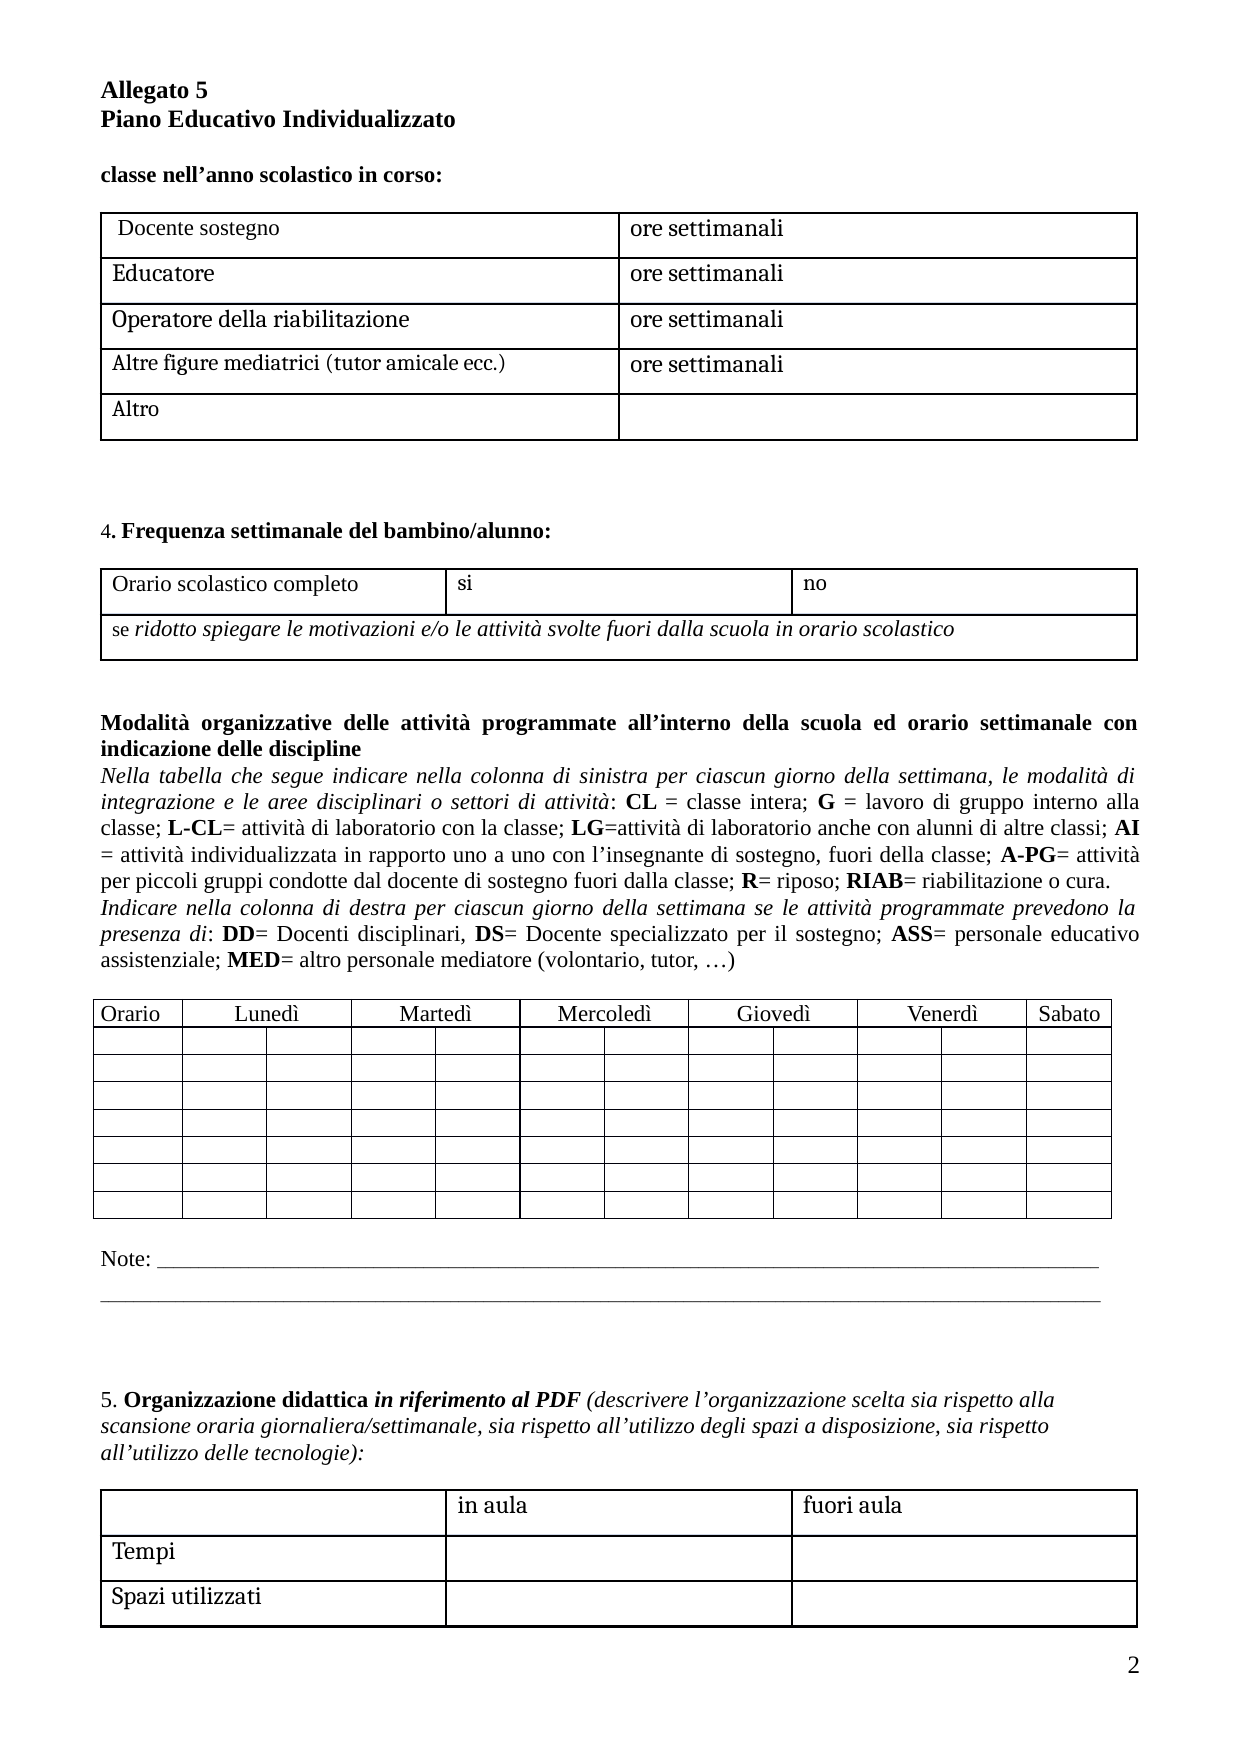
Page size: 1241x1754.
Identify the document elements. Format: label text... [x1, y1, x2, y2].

table_cell Educatore [102, 259, 618, 302]
table_cell [267, 1028, 351, 1054]
table_header si [447, 570, 791, 613]
table_cell [689, 1137, 773, 1163]
table_cell [352, 1110, 435, 1136]
table_header Orario scolastico completo [102, 570, 445, 613]
table_header Orario [94, 1000, 182, 1026]
text Indicare nella colonna di destra per ciascun giorno della settimana se le attività programmate prevedono la presenza di: DD= Docenti disciplinari, DS= Docente specializzato per il sostegno; ASS= personale educativo assistenziale; MED= altro personale mediatore (volontario, tutor, …) [100, 893, 1140, 973]
table_cell [94, 1110, 182, 1136]
table_cell [605, 1137, 688, 1163]
table_cell [521, 1110, 604, 1136]
table_cell [942, 1164, 1026, 1191]
table_cell [352, 1137, 435, 1163]
table_cell [267, 1137, 351, 1163]
table_cell [689, 1028, 773, 1054]
table_cell [94, 1055, 182, 1081]
table_cell [183, 1110, 266, 1136]
table_cell [1027, 1055, 1111, 1081]
table_cell [183, 1192, 266, 1218]
table_header Venerdì [858, 1000, 1026, 1026]
table_cell [774, 1082, 857, 1108]
table_cell ore settimanali [620, 350, 1136, 393]
table_cell [942, 1055, 1026, 1081]
table_cell [447, 1582, 791, 1625]
table_header [102, 1491, 445, 1534]
table_cell [436, 1028, 519, 1054]
table_cell [94, 1082, 182, 1108]
table_cell [352, 1028, 435, 1054]
table_cell [774, 1137, 857, 1163]
table_cell [183, 1164, 266, 1191]
text ________________________________________________________________________________________________________________________ [100, 1285, 1140, 1304]
table_cell [436, 1082, 519, 1108]
table_cell [605, 1110, 688, 1136]
table_cell [94, 1028, 182, 1054]
table_cell Tempi [102, 1537, 445, 1580]
table_cell [447, 1537, 791, 1580]
text Note: _________________________________________________________________________________________________________________ [100, 1246, 1140, 1272]
table_cell [689, 1110, 773, 1136]
table_cell Altre figure mediatrici (tutor amicale ecc.) [102, 350, 618, 393]
table_cell [774, 1192, 857, 1218]
table_header Lunedì [183, 1000, 351, 1026]
table_cell [858, 1055, 941, 1081]
text 4. Frequenza settimanale del bambino/alunno: [100, 518, 1140, 544]
table_cell [689, 1164, 773, 1191]
table_cell [689, 1082, 773, 1108]
table_cell [858, 1110, 941, 1136]
table_cell [689, 1055, 773, 1081]
table_cell [942, 1137, 1026, 1163]
table_cell [267, 1110, 351, 1136]
table_cell [605, 1192, 688, 1218]
table_header Martedì [352, 1000, 519, 1026]
table_cell [620, 395, 1136, 439]
table_cell [267, 1192, 351, 1218]
table_cell [1027, 1028, 1111, 1054]
table_cell Altro [102, 395, 618, 439]
table_cell [1027, 1110, 1111, 1136]
table_cell [793, 1537, 1136, 1580]
table_header no [793, 570, 1136, 613]
table_cell [858, 1164, 941, 1191]
table_cell [858, 1137, 941, 1163]
table_cell [521, 1192, 604, 1218]
table_cell [183, 1028, 266, 1054]
table_cell [942, 1028, 1026, 1054]
table_cell [1027, 1137, 1111, 1163]
text 5. Organizzazione didattica in riferimento al PDF (descrivere l’organizzazione scelta sia rispetto alla scansione oraria giornaliera/settimanale, sia rispetto all’utilizzo degli spazi a disposizione, sia rispetto all’utilizzo delle tecnologie): [100, 1386, 1140, 1465]
table_cell [267, 1082, 351, 1108]
table_cell [942, 1082, 1026, 1108]
table_cell ore settimanali [620, 259, 1136, 302]
table_cell [267, 1055, 351, 1081]
table_cell [436, 1164, 519, 1191]
table_cell [521, 1164, 604, 1191]
table_cell [183, 1055, 266, 1081]
table_cell [605, 1028, 688, 1054]
table_cell [521, 1082, 604, 1108]
table_cell [352, 1082, 435, 1108]
table_cell Operatore della riabilitazione [102, 305, 618, 348]
table_header Giovedì [689, 1000, 857, 1026]
table_cell se ridotto spiegare le motivazioni e/o le attività svolte fuori dalla scuola in orario scolastico [102, 616, 1136, 659]
table_header in aula [447, 1491, 791, 1534]
table_header Mercoledì [521, 1000, 688, 1026]
table_cell [942, 1192, 1026, 1218]
table_cell [858, 1028, 941, 1054]
table_header Docente sostegno [102, 214, 618, 257]
table_cell [774, 1110, 857, 1136]
table_cell [521, 1028, 604, 1054]
table_cell [267, 1164, 351, 1191]
table_cell [352, 1164, 435, 1191]
table_cell [94, 1164, 182, 1191]
text classe nell’anno scolastico in corso: [100, 161, 1140, 188]
table_cell [352, 1055, 435, 1081]
table_cell Spazi utilizzati [102, 1582, 445, 1625]
table_cell [605, 1164, 688, 1191]
table_cell [774, 1164, 857, 1191]
table_cell [183, 1137, 266, 1163]
text Modalità organizzative delle attività programmate all’interno della scuola ed orario settimanale con indicazione delle discipline [100, 709, 1140, 762]
table_cell [94, 1192, 182, 1218]
table_cell [94, 1137, 182, 1163]
table_cell [858, 1192, 941, 1218]
table_cell [689, 1192, 773, 1218]
table_cell [605, 1082, 688, 1108]
table_cell [436, 1110, 519, 1136]
table_cell [793, 1582, 1136, 1625]
table_cell [352, 1192, 435, 1218]
table_cell [605, 1055, 688, 1081]
table_cell [774, 1028, 857, 1054]
table_cell [1027, 1082, 1111, 1108]
table_cell [774, 1055, 857, 1081]
table_cell [183, 1082, 266, 1108]
table_cell ore settimanali [620, 305, 1136, 348]
text Nella tabella che segue indicare nella colonna di sinistra per ciascun giorno della settimana, le modalità di integrazione e le aree disciplinari o settori di attività: CL = classe intera; G = lavoro di gruppo interno alla classe; L-CL= attività di laboratorio con la classe; LG=attività di laboratorio anche con alunni di altre classi; AI = attività individualizzata in rapporto uno a uno con l’insegnante di sostegno, fuori della classe; A-PG= attività per piccoli gruppi condotte dal docente di sostegno fuori dalla classe; R= riposo; RIAB= riabilitazione o cura. [100, 762, 1140, 893]
table_cell [436, 1192, 519, 1218]
table_cell [858, 1082, 941, 1108]
table_header Sabato [1027, 1000, 1111, 1026]
table_cell [1027, 1164, 1111, 1191]
table_header fuori aula [793, 1491, 1136, 1534]
table_cell [436, 1137, 519, 1163]
table_cell [942, 1110, 1026, 1136]
table_cell [521, 1137, 604, 1163]
table_cell [436, 1055, 519, 1081]
table_cell [1027, 1192, 1111, 1218]
table_header ore settimanali [620, 214, 1136, 257]
table_cell [521, 1055, 604, 1081]
